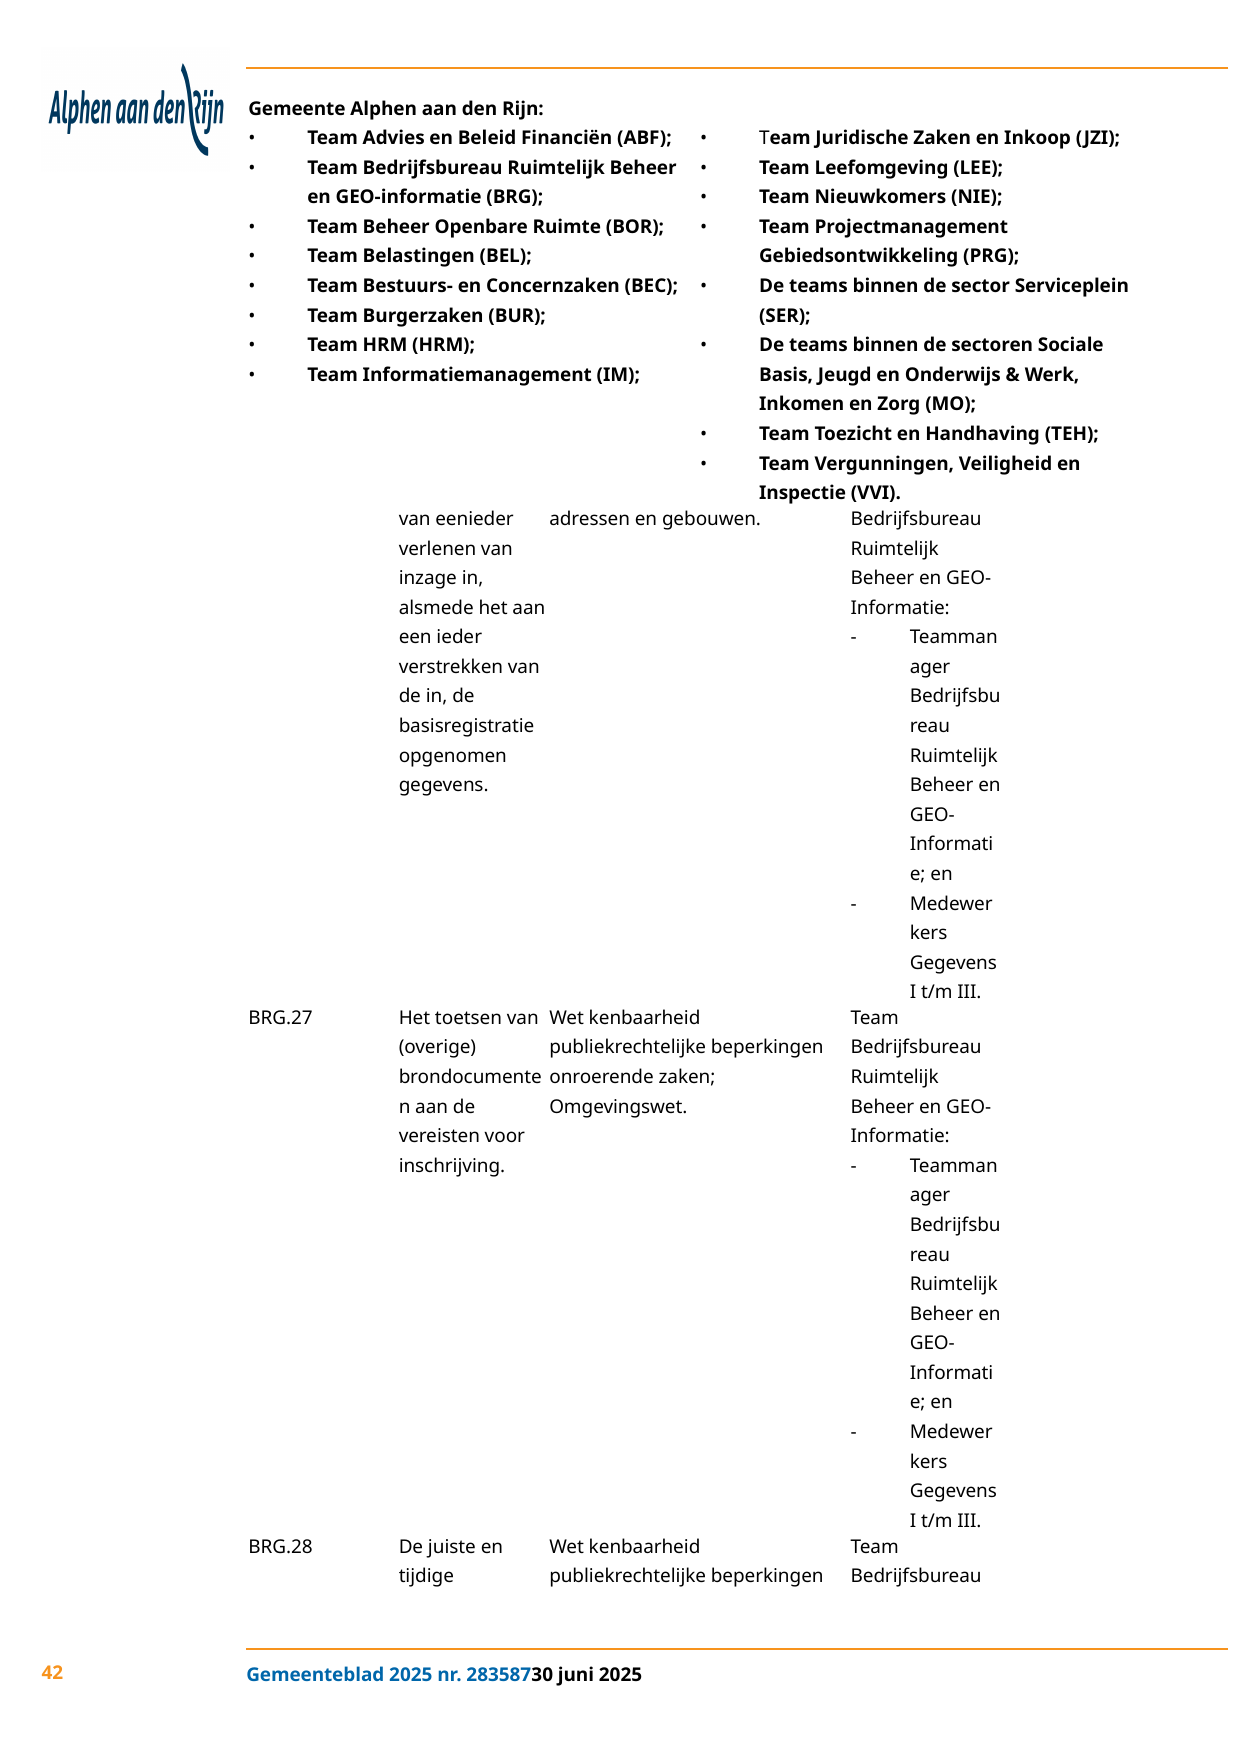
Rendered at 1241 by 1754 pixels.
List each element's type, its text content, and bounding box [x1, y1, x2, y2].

table_cell Wet kenbaarheid publiekrechtelijke beperkingen [549, 1533, 850, 1588]
table_cell BRG.28 [248, 1533, 398, 1588]
table_header Gemeente Alphen aan den Rijn: Team Advies en Beleid Financiën (ABF); Team Bedrijfsbureau Ruimtelijk Beheer en GEO-informatie (BRG); Team Beheer Openbare Ruimte (BOR); Team Belastingen (BEL); Team Bestuurs- en Concernzaken (BEC); Team Burgerzaken (BUR); Team HRM (HRM); Team Informatiemanagement (IM); [248, 95, 700, 505]
picture [41, 47, 231, 172]
table_cell [1001, 1004, 1152, 1533]
table_header Team Juridische Zaken en Inkoop (JZI); Team Leefomgeving (LEE); Team Nieuwkomers (NIE); Team Projectmanagement Gebiedsontwikkeling (PRG); De teams binnen de sector Serviceplein (SER); De teams binnen de sectoren Sociale Basis, Jeugd en Onderwijs & Werk, Inkomen en Zorg (MO); Team Toezicht en Handhaving (TEH); Team Vergunningen, Veiligheid en Inspectie (VVI). [700, 95, 1152, 505]
table_cell adressen en gebouwen. [549, 505, 850, 1004]
table_cell Het toetsen van (overige) brondocumenten aan de vereisten voor inschrijving. [399, 1004, 549, 1533]
table_cell [248, 505, 398, 1004]
table_cell Team Bedrijfsbureau Ruimtelijk Beheer en GEO-Informatie: Teammanager Bedrijfsbureau Ruimtelijk Beheer en GEO-Informatie; en Medewerkers Gegevens I t/m III. [850, 1004, 1001, 1533]
table_cell [1001, 505, 1152, 1004]
table_cell Wet kenbaarheid publiekrechtelijke beperkingen onroerende zaken; Omgevingswet. [549, 1004, 850, 1533]
table_cell Bedrijfsbureau Ruimtelijk Beheer en GEO-Informatie: Teammanager Bedrijfsbureau Ruimtelijk Beheer en GEO-Informatie; en Medewerkers Gegevens I t/m III. [850, 505, 1001, 1004]
table_cell van eenieder verlenen van inzage in, alsmede het aan een ieder verstrekken van de in, de basisregistratie opgenomen gegevens. [399, 505, 549, 1004]
table_cell BRG.27 [248, 1004, 398, 1533]
table_cell [1001, 1533, 1152, 1588]
table_cell Team Bedrijfsbureau [850, 1533, 1001, 1588]
table_cell De juiste en tijdige [399, 1533, 549, 1588]
